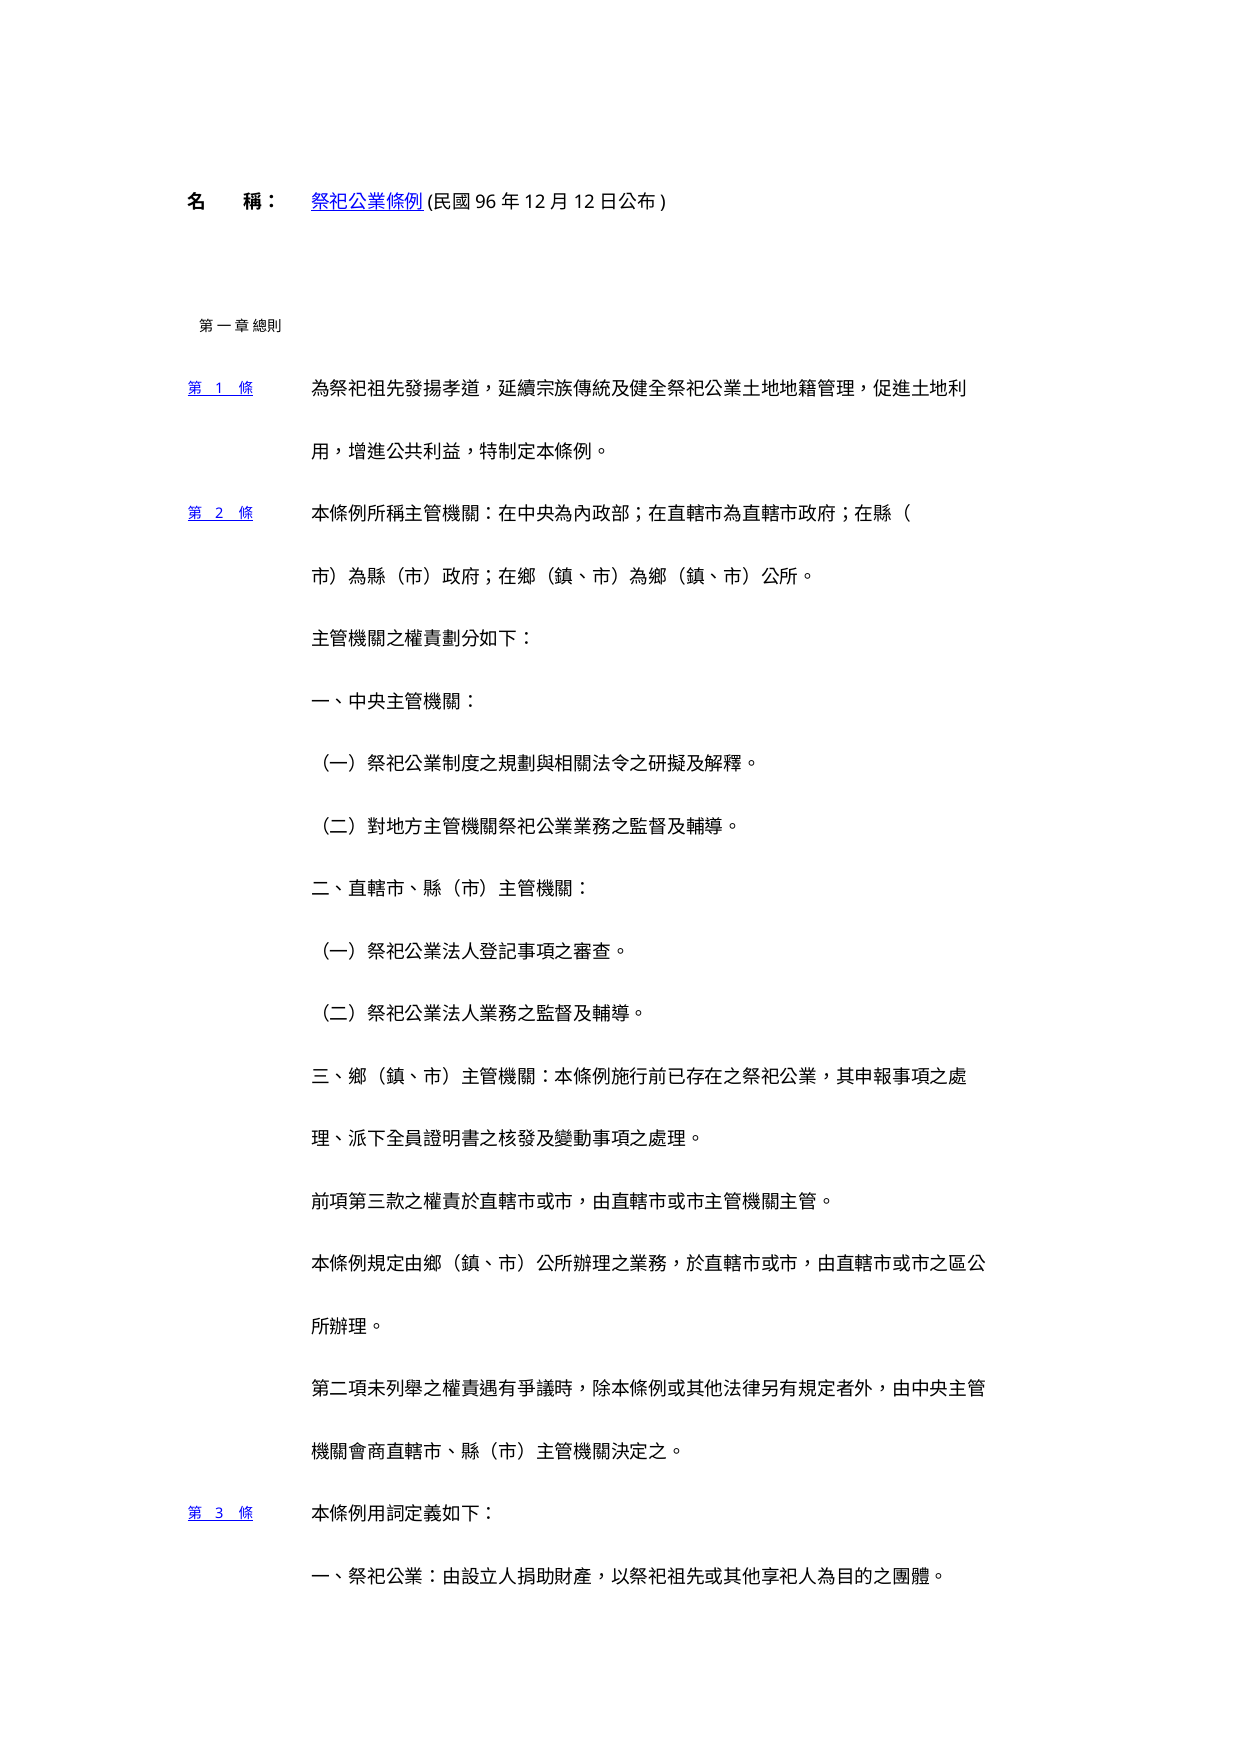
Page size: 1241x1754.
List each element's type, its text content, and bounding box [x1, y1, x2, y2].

table_cell 第 2 條 [188, 471, 311, 1471]
table_cell 為祭祀祖先發揚孝道，延續宗族傳統及健全祭祀公業土地地籍管理，促進土地利用，增進公共利益，特制定本條例。 [311, 346, 1001, 471]
table_cell 本條例所稱主管機關：在中央為內政部；在直轄市為直轄市政府；在縣（ 市）為縣（市）政府；在鄉（鎮、市）為鄉（鎮、市）公所。 主管機關之權責劃分如下： 一、中央主管機關： （一）祭祀公業制度之規劃與相關法令之研擬及解釋。 （二）對地方主管機關祭祀公業業務之監督及輔導。 二、直轄市、縣（市）主管機關： （一）祭祀公業法人登記事項之審查。 （二）祭祀公業法人業務之監督及輔導。 三、鄉（鎮、市）主管機關：本條例施行前已存在之祭祀公業，其申報事項之處理、派下全員證明書之核發及變動事項之處理。 前項第三款之權責於直轄市或市，由直轄市或市主管機關主管。 本條例規定由鄉（鎮、市）公所辦理之業務，於直轄市或市，由直轄市或市之區公所辦理。 第二項未列舉之權責遇有爭議時，除本條例或其他法律另有規定者外，由中央主管機關會商直轄市、縣（市）主管機關決定之。 [311, 471, 1001, 1471]
table_cell 第 1 條 [188, 346, 311, 471]
table_cell 第 一 章 總則 [188, 283, 1001, 346]
table_cell [188, 221, 1001, 283]
table_cell 第 3 條 [188, 1471, 311, 1596]
table_header 名 稱： [188, 158, 311, 221]
table_header 祭祀公業條例 (民國 96 年 12 月 12 日公布 ) [311, 158, 1001, 221]
table_cell 本條例用詞定義如下： 一、祭祀公業：由設立人捐助財產，以祭祀祖先或其他享祀人為目的之團體。 [311, 1471, 1001, 1596]
